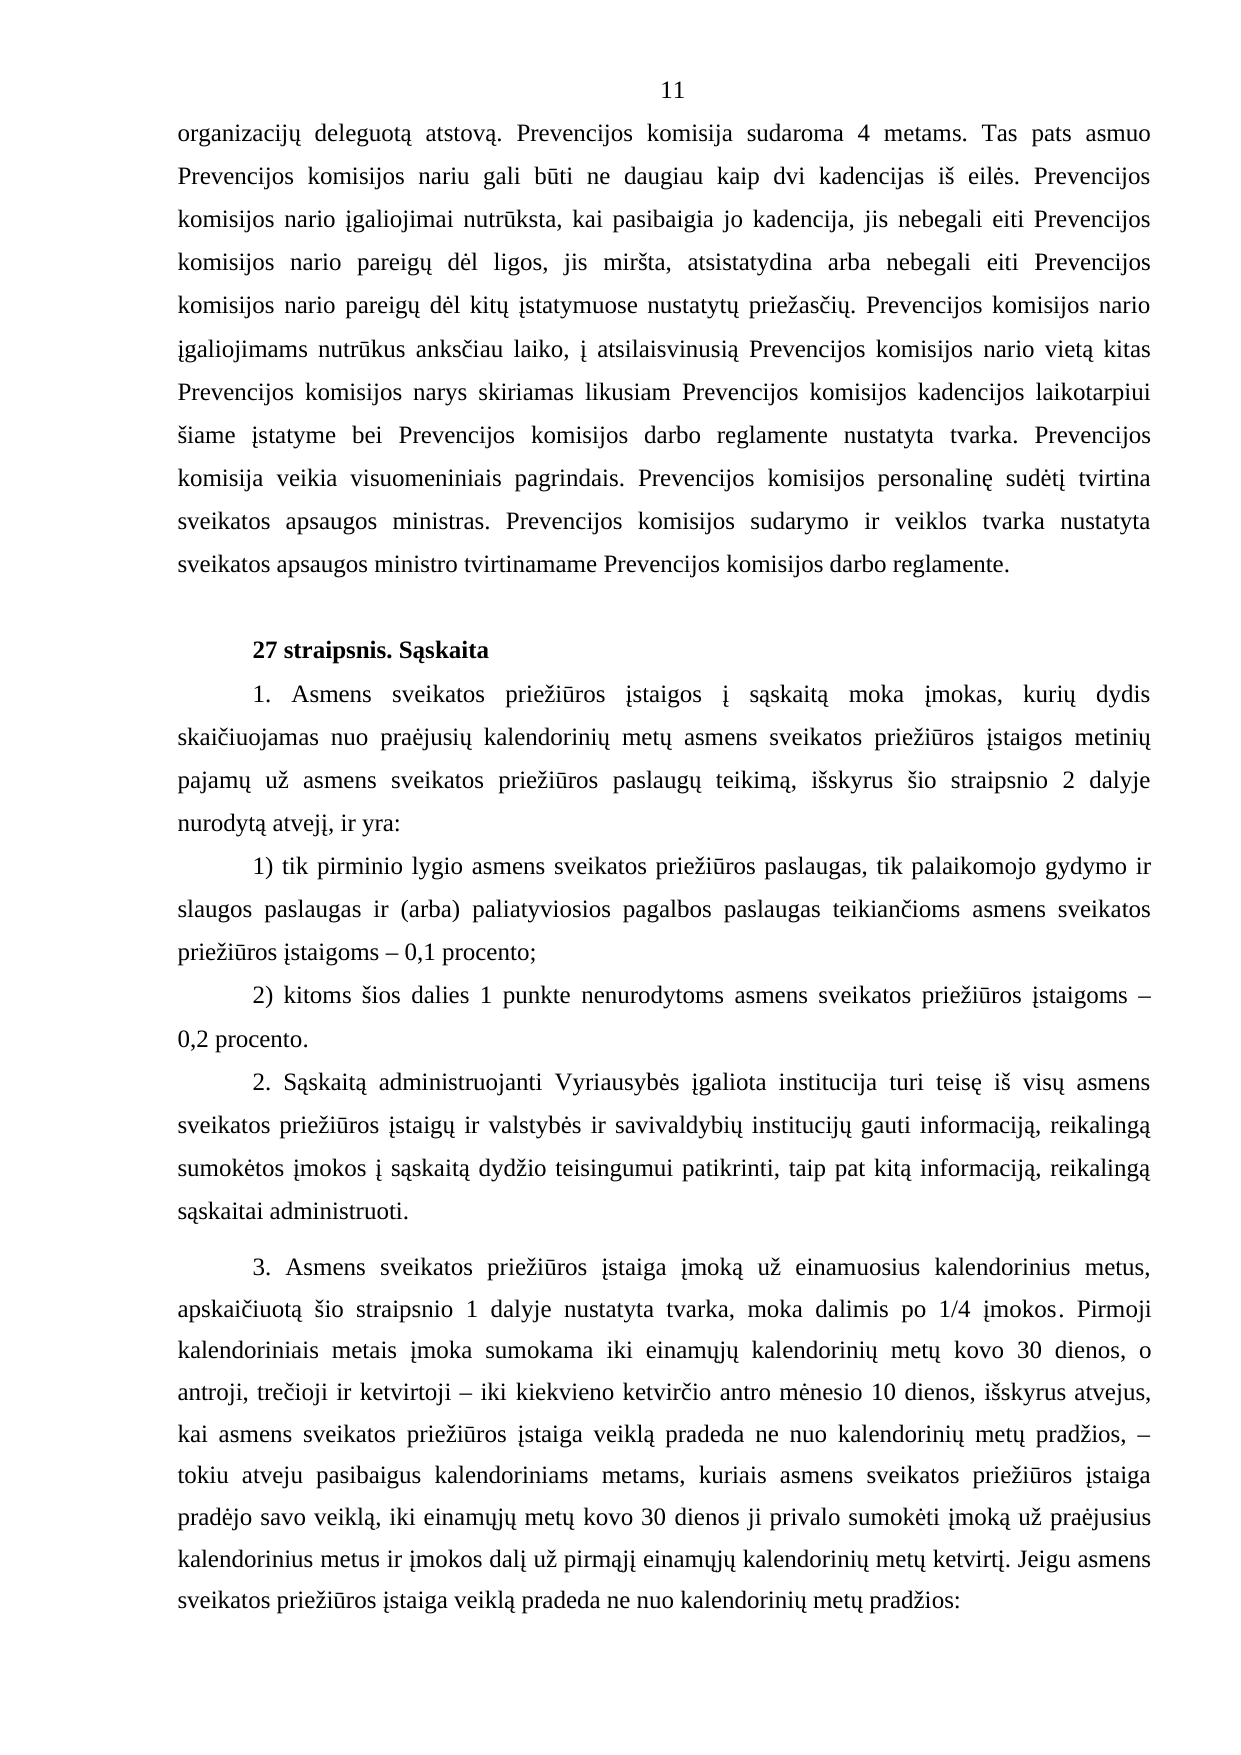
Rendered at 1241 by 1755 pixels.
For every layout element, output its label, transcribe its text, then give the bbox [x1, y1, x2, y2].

text 1) tik pirminio lygio asmens sveikatos priežiūros paslaugas, tik palaikomojo gydymo ir slaugos paslaugas ir (arba) paliatyviosios pagalbos paslaugas teikiančioms asmens sveikatos priežiūros įstaigoms – 0,1 procento; [177, 851, 1152, 966]
text 1. Asmens sveikatos priežiūros įstaigos į sąskaitą moka įmokas, kurių dydis skaičiuojamas nuo praėjusių kalendorinių metų asmens sveikatos priežiūros įstaigos metinių pajamų už asmens sveikatos priežiūros paslaugų teikimą, išskyrus šio straipsnio 2 dalyje nurodytą atvejį, ir yra: [177, 679, 1152, 837]
text 3. Asmens sveikatos priežiūros įstaiga įmoką už einamuosius kalendorinius metus, apskaičiuotą šio straipsnio 1 dalyje nustatyta tvarka, moka dalimis po 1/4 įmokos. Pirmoji kalendoriniais metais įmoka sumokama iki einamųjų kalendorinių metų kovo 30 dienos, o antroji, trečioji ir ketvirtoji – iki kiekvieno ketvirčio antro mėnesio 10 dienos, išskyrus atvejus, kai asmens sveikatos priežiūros įstaiga veiklą pradeda ne nuo kalendorinių metų pradžios, – tokiu atveju pasibaigus kalendoriniams metams, kuriais asmens sveikatos priežiūros įstaiga pradėjo savo veiklą, iki einamųjų metų kovo 30 dienos ji privalo sumokėti įmoką už praėjusius kalendorinius metus ir įmokos dalį už pirmąjį einamųjų kalendorinių metų ketvirtį. Jeigu asmens sveikatos priežiūros įstaiga veiklą pradeda ne nuo kalendorinių metų pradžios: [177, 1239, 1152, 1614]
text 2) kitoms šios dalies 1 punkte nenurodytoms asmens sveikatos priežiūros įstaigoms – 0,2 procento. [177, 981, 1152, 1052]
text 2. Sąskaitą administruojanti Vyriausybės įgaliota institucija turi teisę iš visų asmens sveikatos priežiūros įstaigų ir valstybės ir savivaldybių institucijų gauti informaciją, reikalingą sumokėtos įmokos į sąskaitą dydžio teisingumui patikrinti, taip pat kitą informaciją, reikalingą sąskaitai administruoti. [177, 1067, 1152, 1225]
text organizacijų deleguotą atstovą. Prevencijos komisija sudaroma 4 metams. Tas pats asmuo Prevencijos komisijos nariu gali būti ne daugiau kaip dvi kadencijas iš eilės. Prevencijos komisijos nario įgaliojimai nutrūksta, kai pasibaigia jo kadencija, jis nebegali eiti Prevencijos komisijos nario pareigų dėl ligos, jis miršta, atsistatydina arba nebegali eiti Prevencijos komisijos nario pareigų dėl kitų įstatymuose nustatytų priežasčių. Prevencijos komisijos nario įgaliojimams nutrūkus anksčiau laiko, į atsilaisvinusią Prevencijos komisijos nario vietą kitas Prevencijos komisijos narys skiriamas likusiam Prevencijos komisijos kadencijos laikotarpiui šiame įstatyme bei Prevencijos komisijos darbo reglamente nustatyta tvarka. Prevencijos komisija veikia visuomeniniais pagrindais. Prevencijos komisijos personalinę sudėtį tvirtina sveikatos apsaugos ministras. Prevencijos komisijos sudarymo ir veiklos tvarka nustatyta sveikatos apsaugos ministro tvirtinamame Prevencijos komisijos darbo reglamente. [177, 118, 1152, 578]
text 27 straipsnis. Sąskaita [177, 636, 1152, 664]
